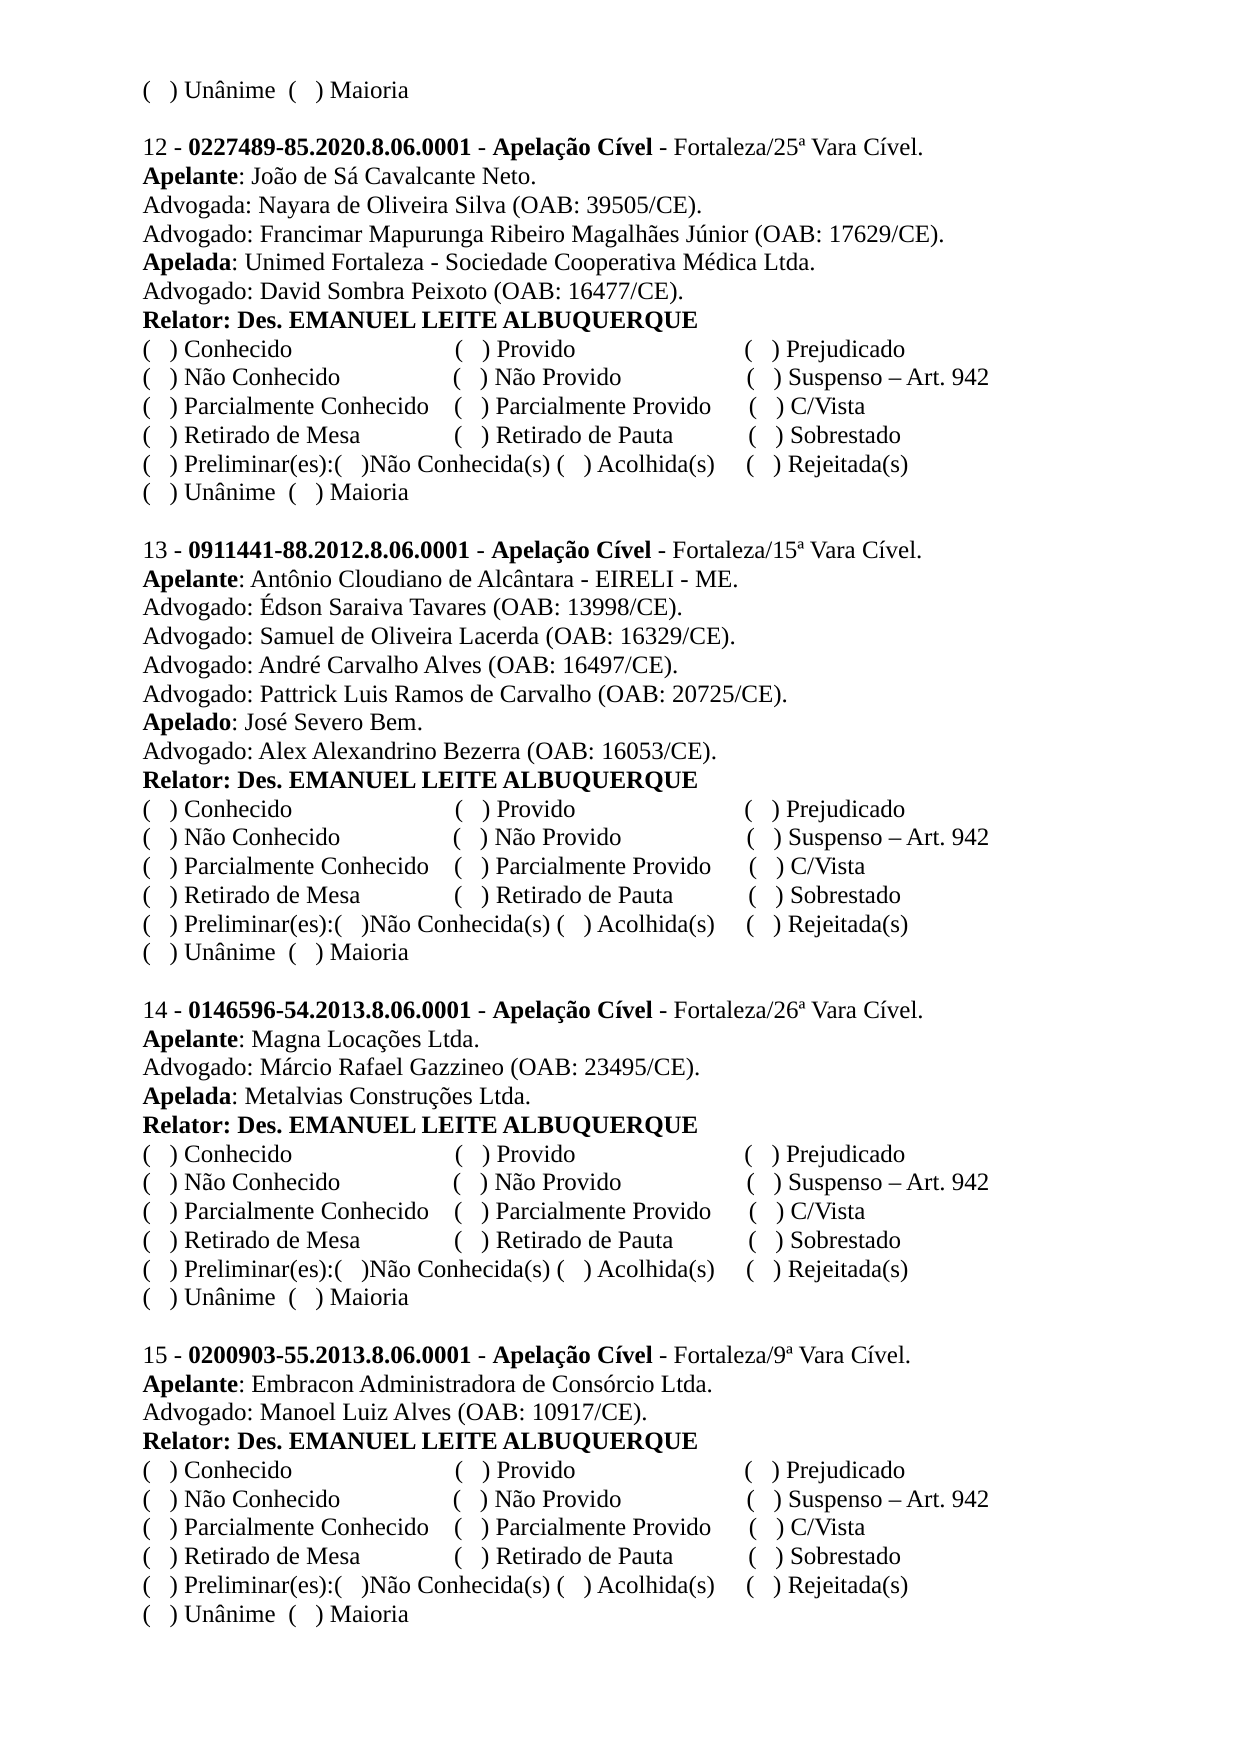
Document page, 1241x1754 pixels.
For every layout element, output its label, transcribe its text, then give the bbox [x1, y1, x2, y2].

text ( ) Parcialmente Conhecido ( ) Parcialmente Provido ( ) C/Vista [142, 391, 1158, 420]
text ( ) Parcialmente Conhecido ( ) Parcialmente Provido ( ) C/Vista [142, 1196, 1158, 1225]
text Advogado: Samuel de Oliveira Lacerda (OAB: 16329/CE). [142, 621, 1141, 650]
text ( ) Retirado de Mesa ( ) Retirado de Pauta ( ) Sobrestado [142, 420, 1158, 449]
text Advogado: Alex Alexandrino Bezerra (OAB: 16053/CE). [142, 736, 1141, 765]
text Advogado: Édson Saraiva Tavares (OAB: 13998/CE). [142, 592, 1141, 621]
text ( ) Retirado de Mesa ( ) Retirado de Pauta ( ) Sobrestado [142, 1541, 1158, 1570]
text Apelante: Embracon Administradora de Consórcio Ltda. [142, 1369, 1141, 1397]
text Advogada: Nayara de Oliveira Silva (OAB: 39505/CE). [142, 190, 1141, 219]
text 13 - 0911441-88.2012.8.06.0001 - Apelação Cível - Fortaleza/15ª Vara Cível. [142, 535, 1141, 564]
text ( ) Parcialmente Conhecido ( ) Parcialmente Provido ( ) C/Vista [142, 1512, 1158, 1541]
text ( ) Parcialmente Conhecido ( ) Parcialmente Provido ( ) C/Vista [142, 851, 1158, 880]
text Apelada: Metalvias Construções Ltda. [142, 1081, 1141, 1110]
text ( ) Preliminar(es):( )Não Conhecida(s) ( ) Acolhida(s) ( ) Rejeitada(s) [142, 1254, 1158, 1282]
text Apelado: José Severo Bem. [142, 707, 1141, 736]
text ( ) Retirado de Mesa ( ) Retirado de Pauta ( ) Sobrestado [142, 880, 1158, 909]
text Advogado: Pattrick Luis Ramos de Carvalho (OAB: 20725/CE). [142, 679, 1141, 707]
text Apelante: Antônio Cloudiano de Alcântara - EIRELI - ME. [142, 564, 1141, 592]
text Advogado: Francimar Mapurunga Ribeiro Magalhães Júnior (OAB: 17629/CE). [142, 219, 1141, 247]
text ( ) Não Conhecido ( ) Não Provido ( ) Suspenso – Art. 942 [142, 1167, 1158, 1196]
text Apelada: Unimed Fortaleza - Sociedade Cooperativa Médica Ltda. [142, 247, 1141, 276]
text ( ) Unânime ( ) Maioria [142, 1282, 1158, 1311]
text 12 - 0227489-85.2020.8.06.0001 - Apelação Cível - Fortaleza/25ª Vara Cível. [142, 132, 1141, 161]
text ( ) Unânime ( ) Maioria [142, 477, 1158, 506]
text ( ) Retirado de Mesa ( ) Retirado de Pauta ( ) Sobrestado [142, 1225, 1158, 1254]
text Apelante: Magna Locações Ltda. [142, 1024, 1141, 1052]
text ( ) Preliminar(es):( )Não Conhecida(s) ( ) Acolhida(s) ( ) Rejeitada(s) [142, 1570, 1158, 1599]
text ( ) Conhecido ( ) Provido ( ) Prejudicado [142, 1455, 1141, 1484]
text Advogado: André Carvalho Alves (OAB: 16497/CE). [142, 650, 1141, 679]
text ( ) Não Conhecido ( ) Não Provido ( ) Suspenso – Art. 942 [142, 362, 1158, 391]
text ( ) Unânime ( ) Maioria [142, 937, 1158, 966]
text Advogado: Manoel Luiz Alves (OAB: 10917/CE). [142, 1397, 1141, 1426]
text Advogado: David Sombra Peixoto (OAB: 16477/CE). [142, 276, 1141, 305]
text ( ) Preliminar(es):( )Não Conhecida(s) ( ) Acolhida(s) ( ) Rejeitada(s) [142, 449, 1158, 477]
text Advogado: Márcio Rafael Gazzineo (OAB: 23495/CE). [142, 1052, 1141, 1081]
text ( ) Não Conhecido ( ) Não Provido ( ) Suspenso – Art. 942 [142, 822, 1158, 851]
text Relator: Des. EMANUEL LEITE ALBUQUERQUE [142, 305, 1141, 334]
text ( ) Unânime ( ) Maioria [142, 75, 1158, 104]
text ( ) Conhecido ( ) Provido ( ) Prejudicado [142, 1139, 1141, 1167]
text ( ) Conhecido ( ) Provido ( ) Prejudicado [142, 334, 1141, 362]
text Relator: Des. EMANUEL LEITE ALBUQUERQUE [142, 1110, 1141, 1139]
text Apelante: João de Sá Cavalcante Neto. [142, 161, 1141, 190]
text Relator: Des. EMANUEL LEITE ALBUQUERQUE [142, 1426, 1141, 1455]
text 15 - 0200903-55.2013.8.06.0001 - Apelação Cível - Fortaleza/9ª Vara Cível. [142, 1340, 1141, 1369]
text ( ) Unânime ( ) Maioria [142, 1599, 1158, 1627]
text 14 - 0146596-54.2013.8.06.0001 - Apelação Cível - Fortaleza/26ª Vara Cível. [142, 995, 1141, 1024]
text ( ) Não Conhecido ( ) Não Provido ( ) Suspenso – Art. 942 [142, 1484, 1158, 1512]
text ( ) Preliminar(es):( )Não Conhecida(s) ( ) Acolhida(s) ( ) Rejeitada(s) [142, 909, 1158, 937]
text Relator: Des. EMANUEL LEITE ALBUQUERQUE [142, 765, 1141, 794]
text ( ) Conhecido ( ) Provido ( ) Prejudicado [142, 794, 1141, 822]
